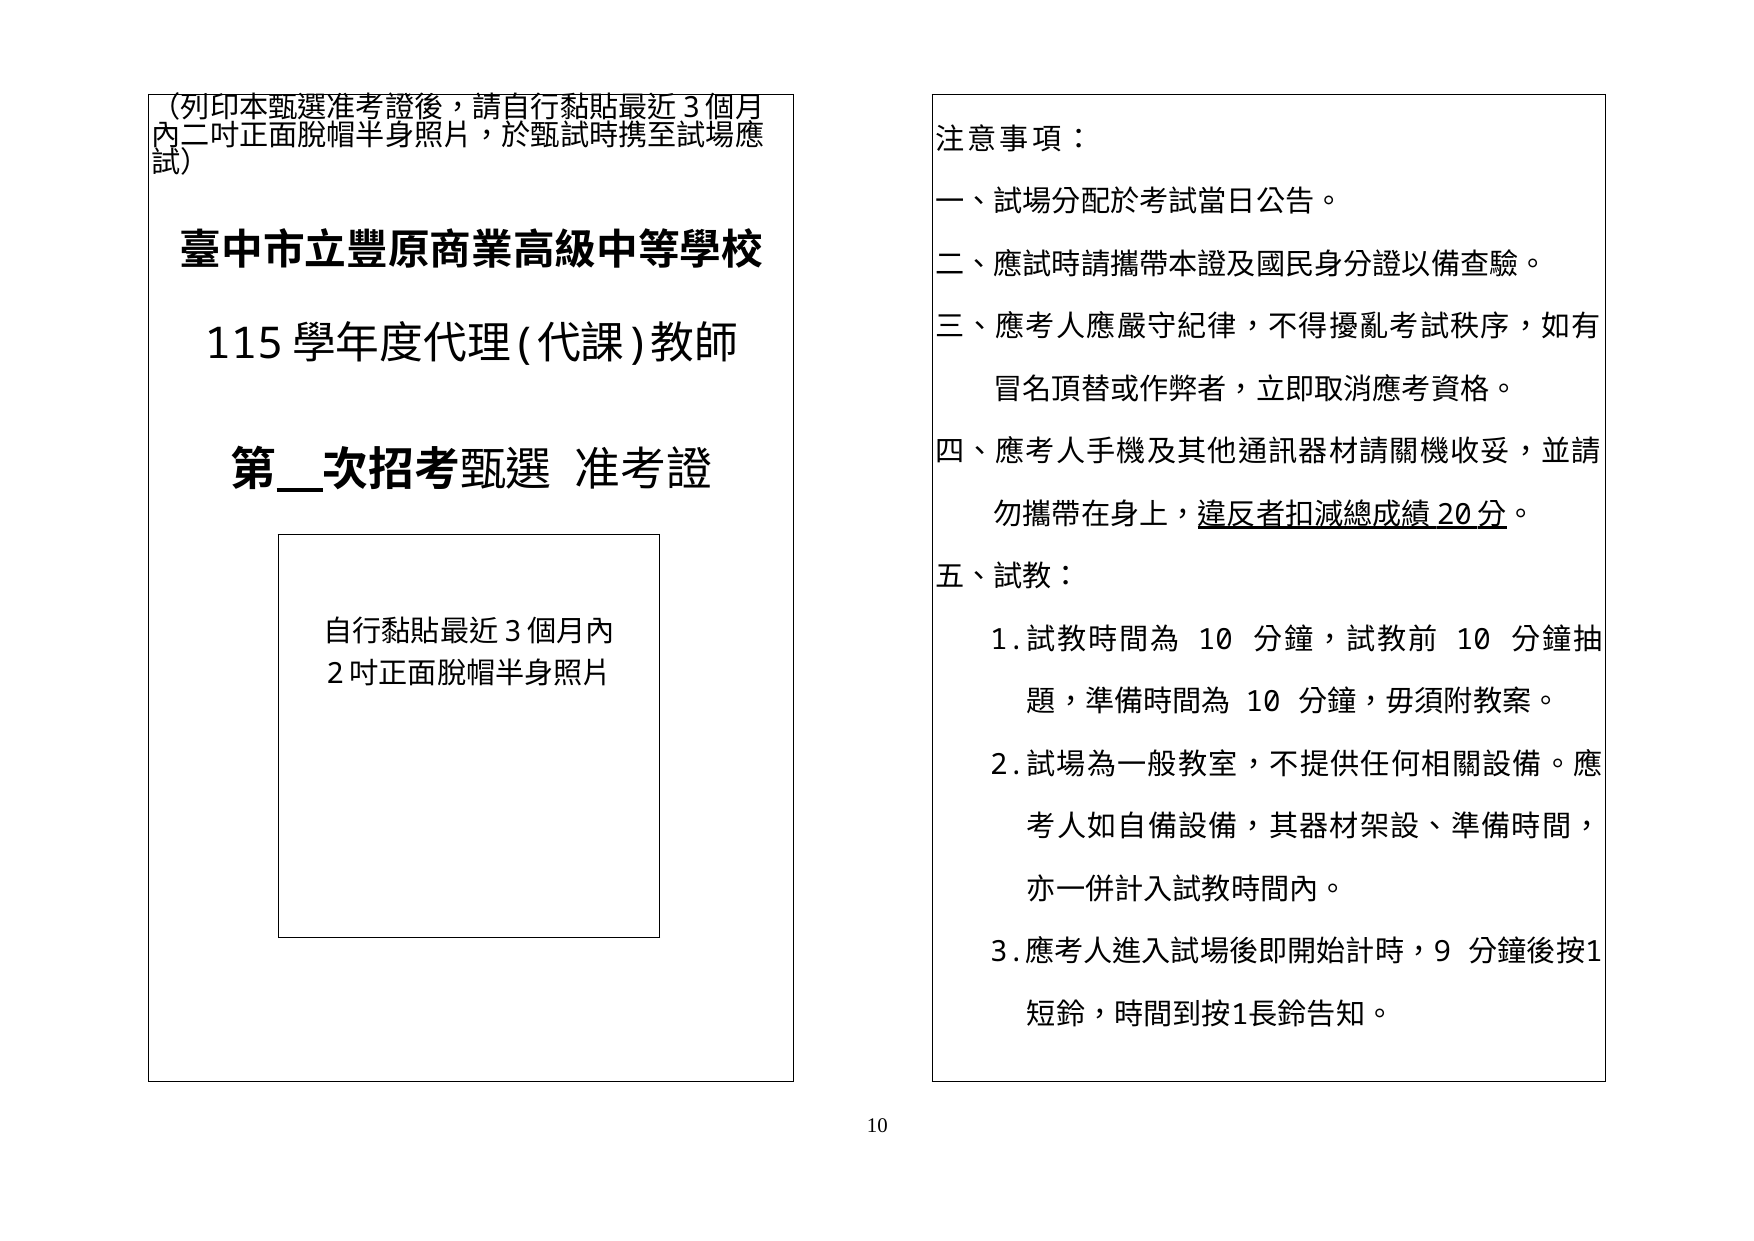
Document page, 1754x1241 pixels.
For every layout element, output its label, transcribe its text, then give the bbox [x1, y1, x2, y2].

table_header [794, 94, 932, 1081]
table_header 注意事項： 一、試場分配於考試當日公告。 二、應試時請攜帶本證及國民身分證以備查驗。 三、應考人應嚴守紀律，不得擾亂考試秩序，如有冒名頂替或作弊者，立即取消應考資格。 四、應考人手機及其他通訊器材請關機收妥，並請勿攜帶在身上，違反者扣減總成績20分。 五、試教： 1.試教時間為 10 分鐘，試教前 10 分鐘抽題，準備時間為 10 分鐘，毋須附教案。 2.試場為一般教室，不提供任何相關設備。應考人如自備設備，其器材架設、準備時間，亦一併計入試教時間內。 3.應考人進入試場後即開始計時，9 分鐘後按1短鈴，時間到按1長鈴告知。 [933, 95, 1605, 1081]
table_header （列印本甄選准考證後，請自行黏貼最近3個月內二吋正面脫帽半身照片，於甄試時携至試場應試） 臺中市立豐原商業高級中等學校 115學年度代理(代課)教師 第 次招考甄選 准考證 姓 名： 報考部別：□進修部 報考科別： 准考證編號： [149, 95, 793, 1081]
